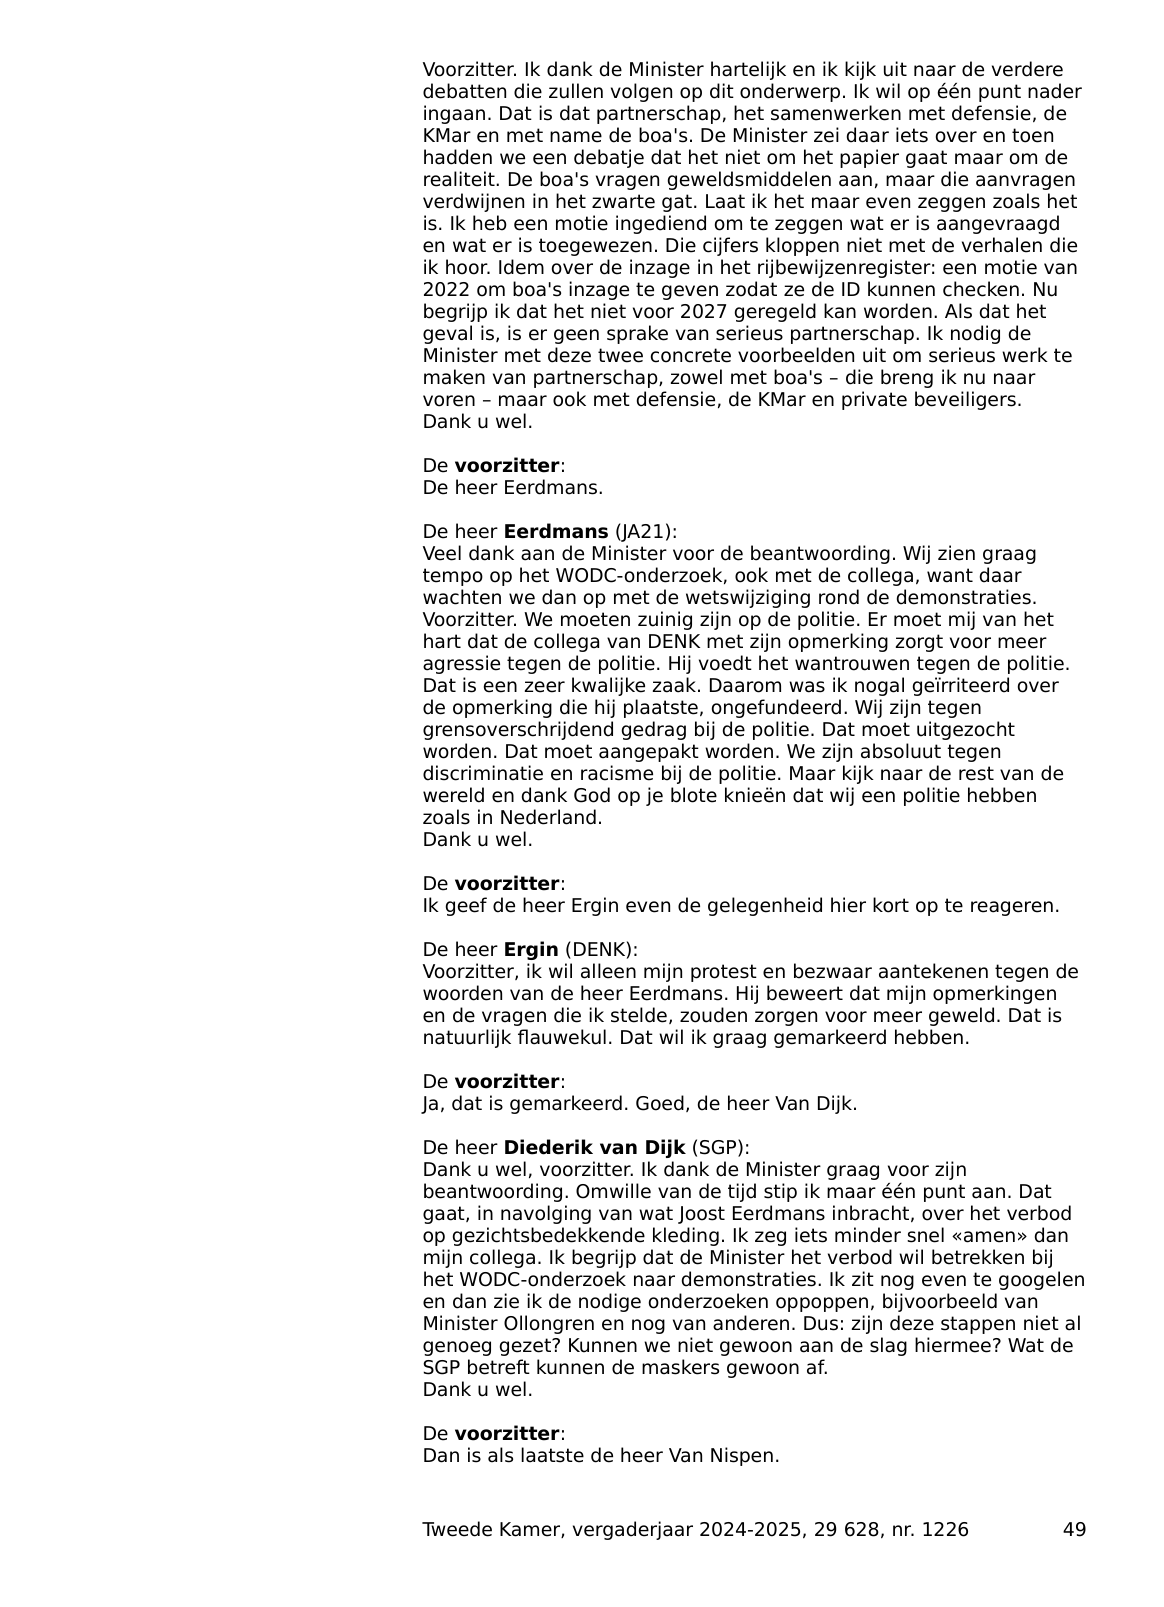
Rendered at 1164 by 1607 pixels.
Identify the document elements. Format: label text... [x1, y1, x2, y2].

text Dank u wel. [422, 411, 1087, 433]
text De voorzitter: [422, 455, 1087, 477]
text Dan is als laatste de heer Van Nispen. [422, 1445, 1087, 1467]
text De voorzitter: [422, 1423, 1087, 1445]
text De heer Eerdmans (JA21): [422, 521, 1087, 543]
text Voorzitter. Ik dank de Minister hartelijk en ik kijk uit naar de verdere debatten die zullen volgen op dit onderwerp. Ik wil op één punt nader ingaan. Dat is dat partnerschap, het samenwerken met defensie, de KMar en met name de boa's. De Minister zei daar iets over en toen hadden we een debatje dat het niet om het papier gaat maar om de realiteit. De boa's vragen geweldsmiddelen aan, maar die aanvragen verdwijnen in het zwarte gat. Laat ik het maar even zeggen zoals het is. Ik heb een motie ingediend om te zeggen wat er is aangevraagd en wat er is toegewezen. Die cijfers kloppen niet met de verhalen die ik hoor. Idem over de inzage in het rijbewijzenregister: een motie van 2022 om boa's inzage te geven zodat ze de ID kunnen checken. Nu begrijp ik dat het niet voor 2027 geregeld kan worden. Als dat het geval is, is er geen sprake van serieus partnerschap. Ik nodig de Minister met deze twee concrete voorbeelden uit om serieus werk te maken van partnerschap, zowel met boa's – die breng ik nu naar voren – maar ook met defensie, de KMar en private beveiligers. [422, 59, 1087, 411]
text Ik geef de heer Ergin even de gelegenheid hier kort op te reageren. [422, 895, 1087, 917]
text De heer Diederik van Dijk (SGP): [422, 1137, 1087, 1159]
text De voorzitter: [422, 873, 1087, 895]
text Veel dank aan de Minister voor de beantwoording. Wij zien graag tempo op het WODC-onderzoek, ook met de collega, want daar wachten we dan op met de wetswijziging rond de demonstraties. [422, 543, 1087, 609]
text Ja, dat is gemarkeerd. Goed, de heer Van Dijk. [422, 1093, 1087, 1115]
text De heer Ergin (DENK): [422, 939, 1087, 961]
text Voorzitter. We moeten zuinig zijn op de politie. Er moet mij van het hart dat de collega van DENK met zijn opmerking zorgt voor meer agressie tegen de politie. Hij voedt het wantrouwen tegen de politie. Dat is een zeer kwalijke zaak. Daarom was ik nogal geïrriteerd over de opmerking die hij plaatste, ongefundeerd. Wij zijn tegen grensoverschrijdend gedrag bij de politie. Dat moet uitgezocht worden. Dat moet aangepakt worden. We zijn absoluut tegen discriminatie en racisme bij de politie. Maar kijk naar de rest van de wereld en dank God op je blote knieën dat wij een politie hebben zoals in Nederland. [422, 609, 1087, 829]
text Dank u wel. [422, 829, 1087, 851]
text Dank u wel, voorzitter. Ik dank de Minister graag voor zijn beantwoording. Omwille van de tijd stip ik maar één punt aan. Dat gaat, in navolging van wat Joost Eerdmans inbracht, over het verbod op gezichtsbedekkende kleding. Ik zeg iets minder snel «amen» dan mijn collega. Ik begrijp dat de Minister het verbod wil betrekken bij het WODC-onderzoek naar demonstraties. Ik zit nog even te googelen en dan zie ik de nodige onderzoeken oppoppen, bijvoorbeeld van Minister Ollongren en nog van anderen. Dus: zijn deze stappen niet al genoeg gezet? Kunnen we niet gewoon aan de slag hiermee? Wat de SGP betreft kunnen de maskers gewoon af. [422, 1159, 1087, 1379]
text Voorzitter, ik wil alleen mijn protest en bezwaar aantekenen tegen de woorden van de heer Eerdmans. Hij beweert dat mijn opmerkingen en de vragen die ik stelde, zouden zorgen voor meer geweld. Dat is natuurlijk flauwekul. Dat wil ik graag gemarkeerd hebben. [422, 961, 1087, 1049]
text De heer Eerdmans. [422, 477, 1087, 499]
text Dank u wel. [422, 1379, 1087, 1401]
text De voorzitter: [422, 1071, 1087, 1093]
